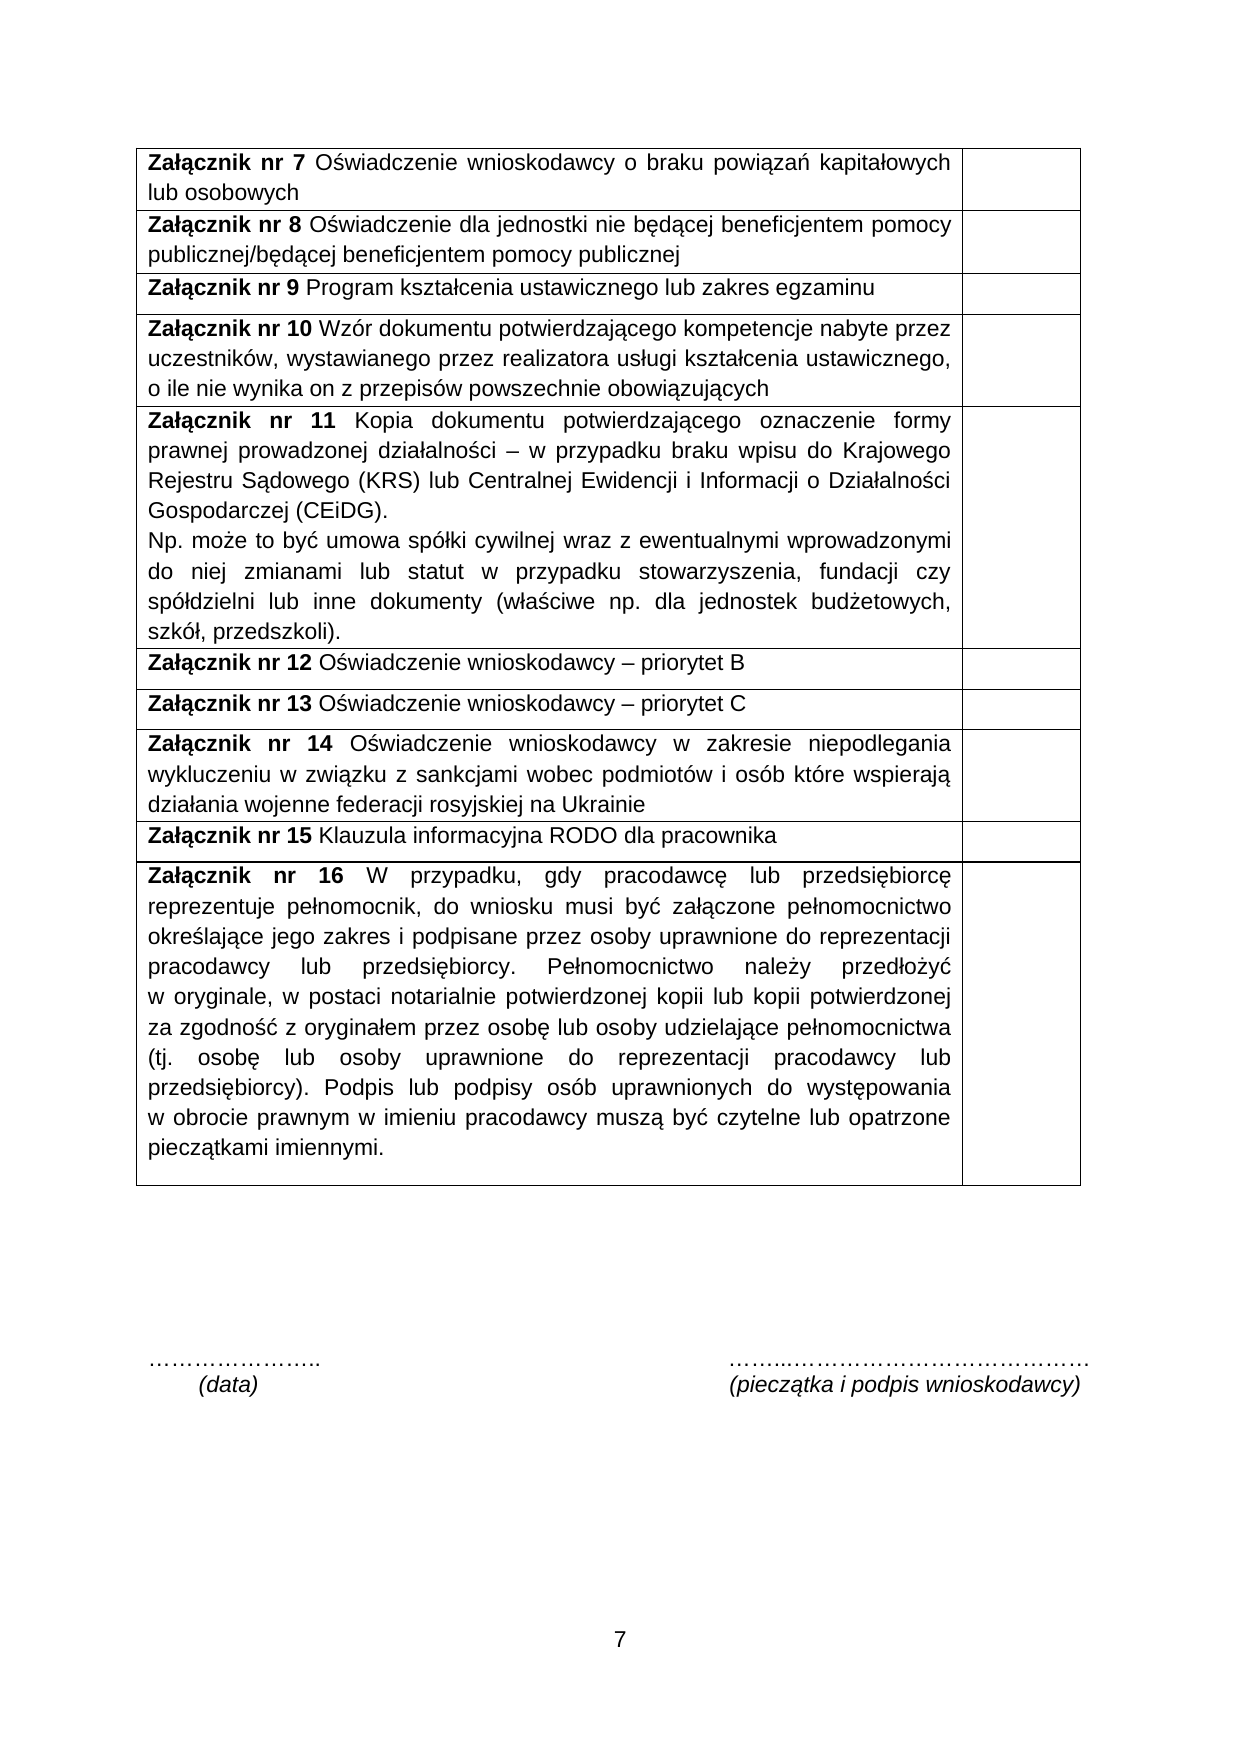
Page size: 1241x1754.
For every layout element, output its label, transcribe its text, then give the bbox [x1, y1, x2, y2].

table_cell [963, 149, 1080, 209]
table_cell [963, 863, 1080, 1185]
table_cell Załącznik nr 8 Oświadczenie dla jednostki nie będącej beneficjentem pomocy publicznej/będącej beneficjentem pomocy publicznej [137, 211, 962, 273]
table_cell [963, 211, 1080, 273]
table_cell Załącznik nr 15 Klauzula informacyjna RODO dla pracownika [137, 822, 962, 861]
table_cell [963, 315, 1080, 406]
table_cell [963, 274, 1080, 314]
table_cell Załącznik nr 9 Program kształcenia ustawicznego lub zakres egzaminu [137, 274, 962, 314]
table_cell Załącznik nr 16 W przypadku, gdy pracodawcę lub przedsiębiorcę reprezentuje pełnomocnik, do wniosku musi być załączone pełnomocnictwo określające jego zakres i podpisane przez osoby uprawnione do reprezentacji pracodawcy lub przedsiębiorcy. Pełnomocnictwo należy przedłożyć w oryginale, w postaci notarialnie potwierdzonej kopii lub kopii potwierdzonej za zgodność z oryginałem przez osobę lub osoby udzielające pełnomocnictwa (tj. osobę lub osoby uprawnione do reprezentacji pracodawcy lub przedsiębiorcy). Podpis lub podpisy osób uprawnionych do występowania w obrocie prawnym w imieniu pracodawcy muszą być czytelne lub opatrzone pieczątkami imiennymi. [137, 863, 962, 1185]
text (data) (pieczątka i podpis wnioskodawcy) [148, 1371, 1092, 1397]
table_cell Załącznik nr 11 Kopia dokumentu potwierdzającego oznaczenie formy prawnej prowadzonej działalności – w przypadku braku wpisu do Krajowego Rejestru Sądowego (KRS) lub Centralnej Ewidencji i Informacji o Działalności Gospodarczej (CEiDG). Np. może to być umowa spółki cywilnej wraz z ewentualnymi wprowadzonymi do niej zmianami lub statut w przypadku stowarzyszenia, fundacji czy spółdzielni lub inne dokumenty (właściwe np. dla jednostek budżetowych, szkół, przedszkoli). [137, 407, 962, 648]
table_cell [963, 649, 1080, 689]
text ………………….. ……...………………………………… [148, 1344, 1092, 1371]
table_cell [963, 407, 1080, 648]
table_cell Załącznik nr 13 Oświadczenie wnioskodawcy – priorytet C [137, 690, 962, 729]
table_cell [963, 730, 1080, 821]
table_cell Załącznik nr 7 Oświadczenie wnioskodawcy o braku powiązań kapitałowych lub osobowych [137, 149, 962, 209]
table_cell Załącznik nr 12 Oświadczenie wnioskodawcy – priorytet B [137, 649, 962, 689]
table_cell [963, 690, 1080, 729]
table_cell Załącznik nr 14 Oświadczenie wnioskodawcy w zakresie niepodlegania wykluczeniu w związku z sankcjami wobec podmiotów i osób które wspierają działania wojenne federacji rosyjskiej na Ukrainie [137, 730, 962, 821]
table_cell Załącznik nr 10 Wzór dokumentu potwierdzającego kompetencje nabyte przez uczestników, wystawianego przez realizatora usługi kształcenia ustawicznego, o ile nie wynika on z przepisów powszechnie obowiązujących [137, 315, 962, 406]
table_cell [963, 822, 1080, 861]
